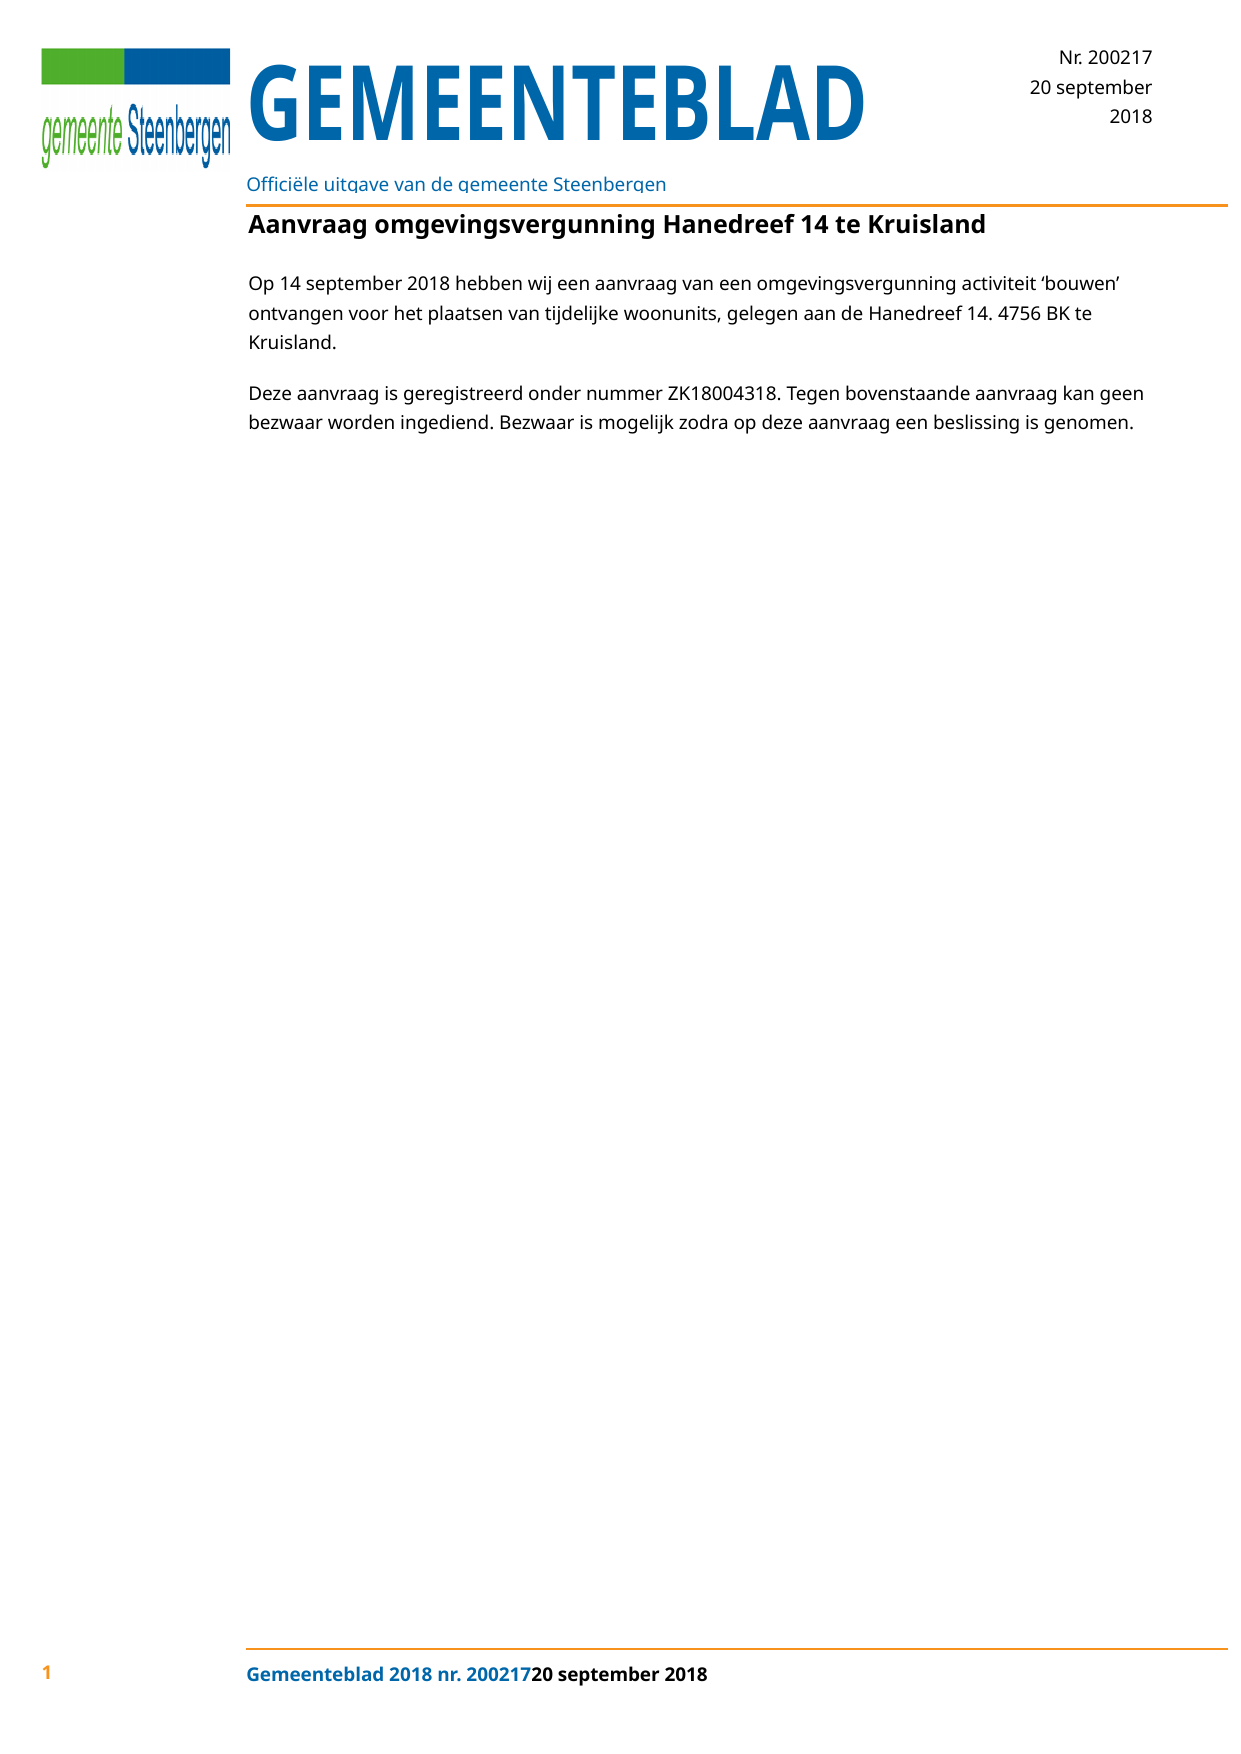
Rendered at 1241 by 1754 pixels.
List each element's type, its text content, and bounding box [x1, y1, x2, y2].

picture [41, 47, 231, 172]
text Aanvraag omgevingsvergunning Hanedreef 14 te Kruisland [248, 207, 1152, 241]
text Op 14 september 2018 hebben wij een aanvraag van een omgevingsvergunning activiteit ‘bouwen’ ontvangen voor het plaatsen van tijdelijke woonunits, gelegen aan de Hanedreef 14. 4756 BK te Kruisland. [248, 270, 1152, 355]
text Deze aanvraag is geregistreerd onder nummer ZK18004318. Tegen bovenstaande aanvraag kan geen bezwaar worden ingediend. Bezwaar is mogelijk zodra op deze aanvraag een beslissing is genomen. [248, 380, 1152, 435]
